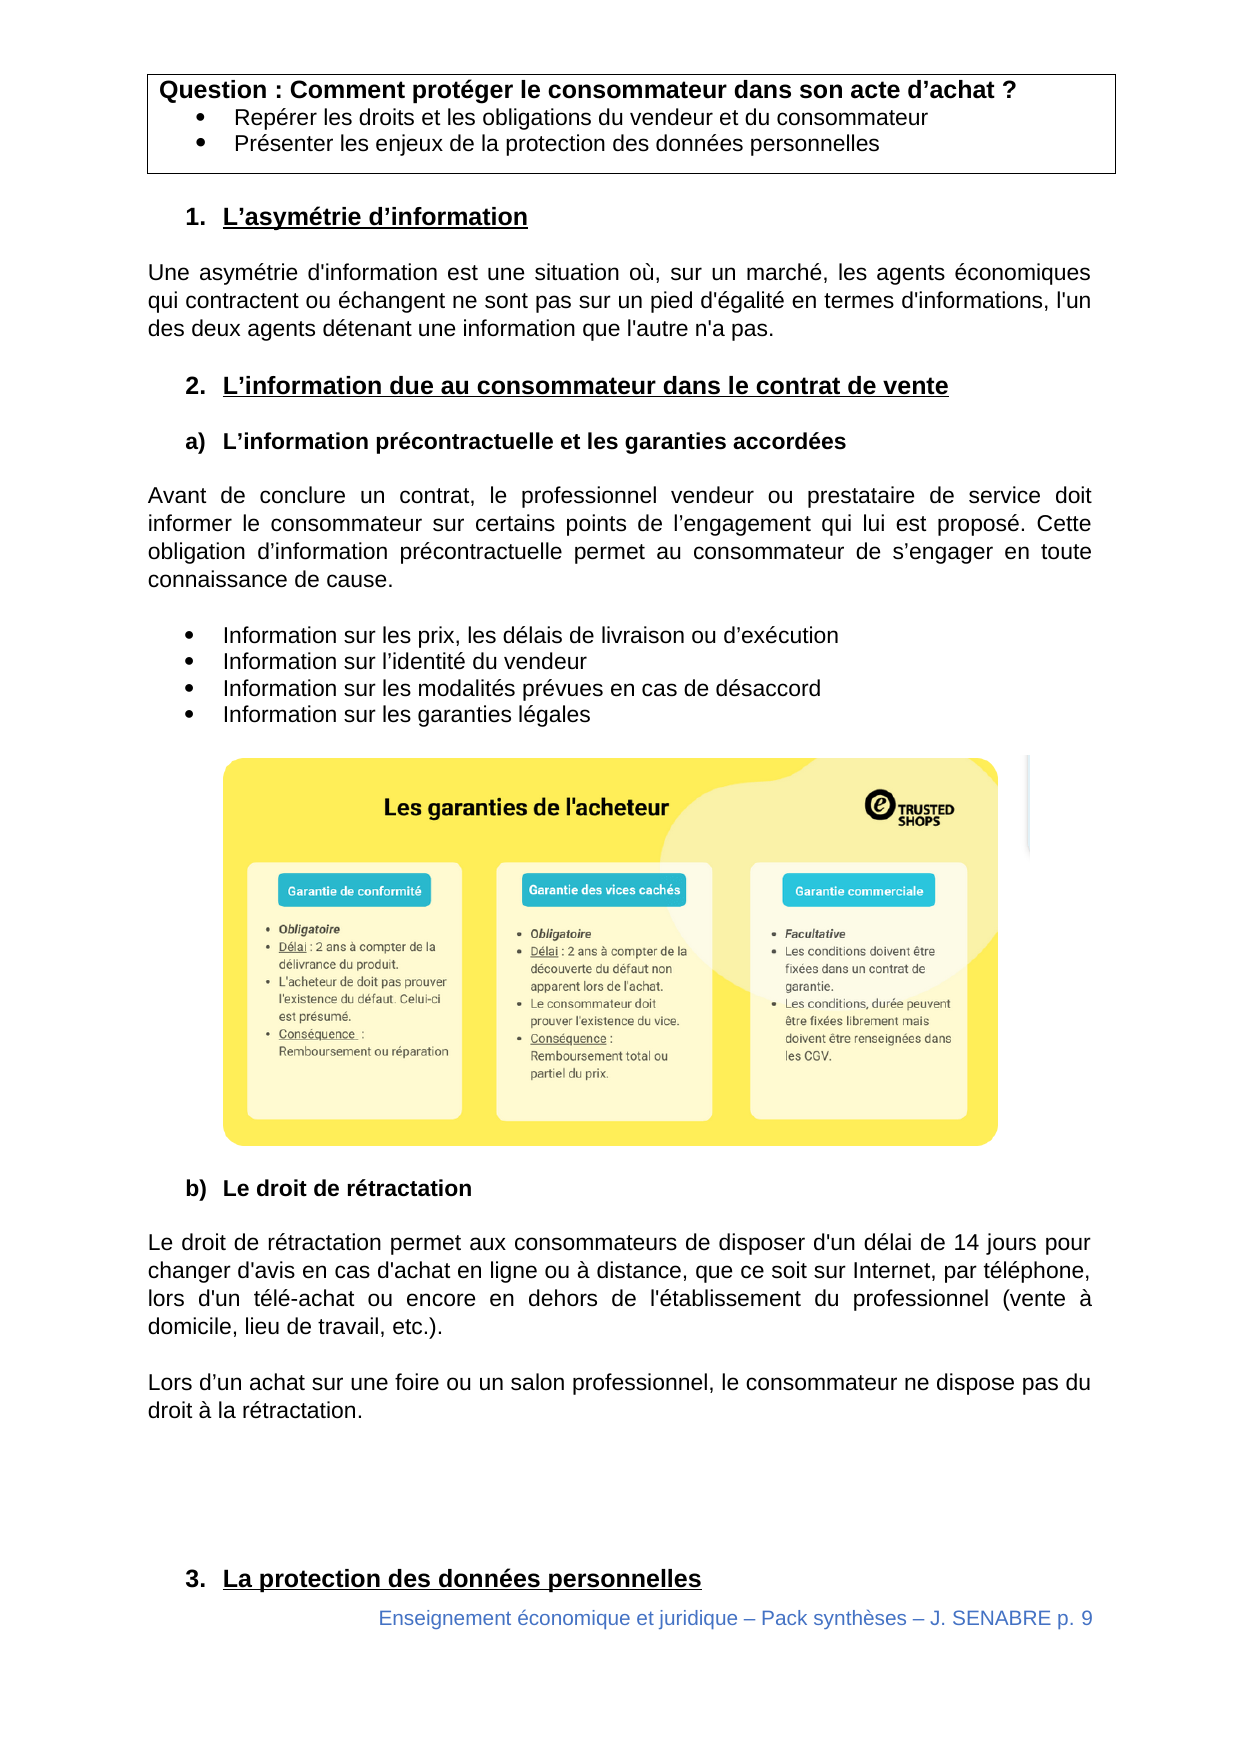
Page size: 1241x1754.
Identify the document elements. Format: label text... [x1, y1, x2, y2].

list La protection des données personnelles [185, 1564, 1092, 1593]
text Une asymétrie d'information est une situation où, sur un marché, les agents économiques qui contractent ou échangent ne sont pas sur un pied d'égalité en termes d'informations, l'un des deux agents détenant une information que l'autre n'a pas. [148, 259, 1092, 341]
list Information sur l’identité du vendeur [185, 648, 1092, 675]
text Avant de conclure un contrat, le professionnel vendeur ou prestataire de service doit informer le consommateur sur certains points de l’engagement qui lui est proposé. Cette obligation d’information précontractuelle permet au consommateur de s’engager en toute connaissance de cause. [148, 482, 1092, 592]
text Lors d’un achat sur une foire ou un salon professionnel, le consommateur ne dispose pas du droit à la rétractation. [148, 1369, 1092, 1423]
text Le droit de rétractation permet aux consommateurs de disposer d'un délai de 14 jours pour changer d'avis en cas d'achat en ligne ou à distance, que ce soit sur Internet, par téléphone, lors d'un télé-achat ou encore en dehors de l'établissement du professionnel (vente à domicile, lieu de travail, etc.). [148, 1229, 1092, 1339]
list Information sur les garanties légales [185, 701, 1092, 728]
list L’information précontractuelle et les garanties accordées [185, 428, 1092, 454]
list Information sur les modalités prévues en cas de désaccord [185, 675, 1092, 701]
list Le droit de rétractation [185, 1175, 1092, 1201]
list Information sur les prix, les délais de livraison ou d’exécution [185, 622, 1092, 648]
list L’information due au consommateur dans le contrat de vente [185, 371, 1092, 399]
list L’asymétrie d’information [185, 202, 1092, 231]
table_cell Question : Comment protéger le consommateur dans son acte d’achat ? Repérer les droits et les obligations du vendeur et du consommateur Présenter les enjeux de la protection des données personnelles [148, 75, 1115, 173]
